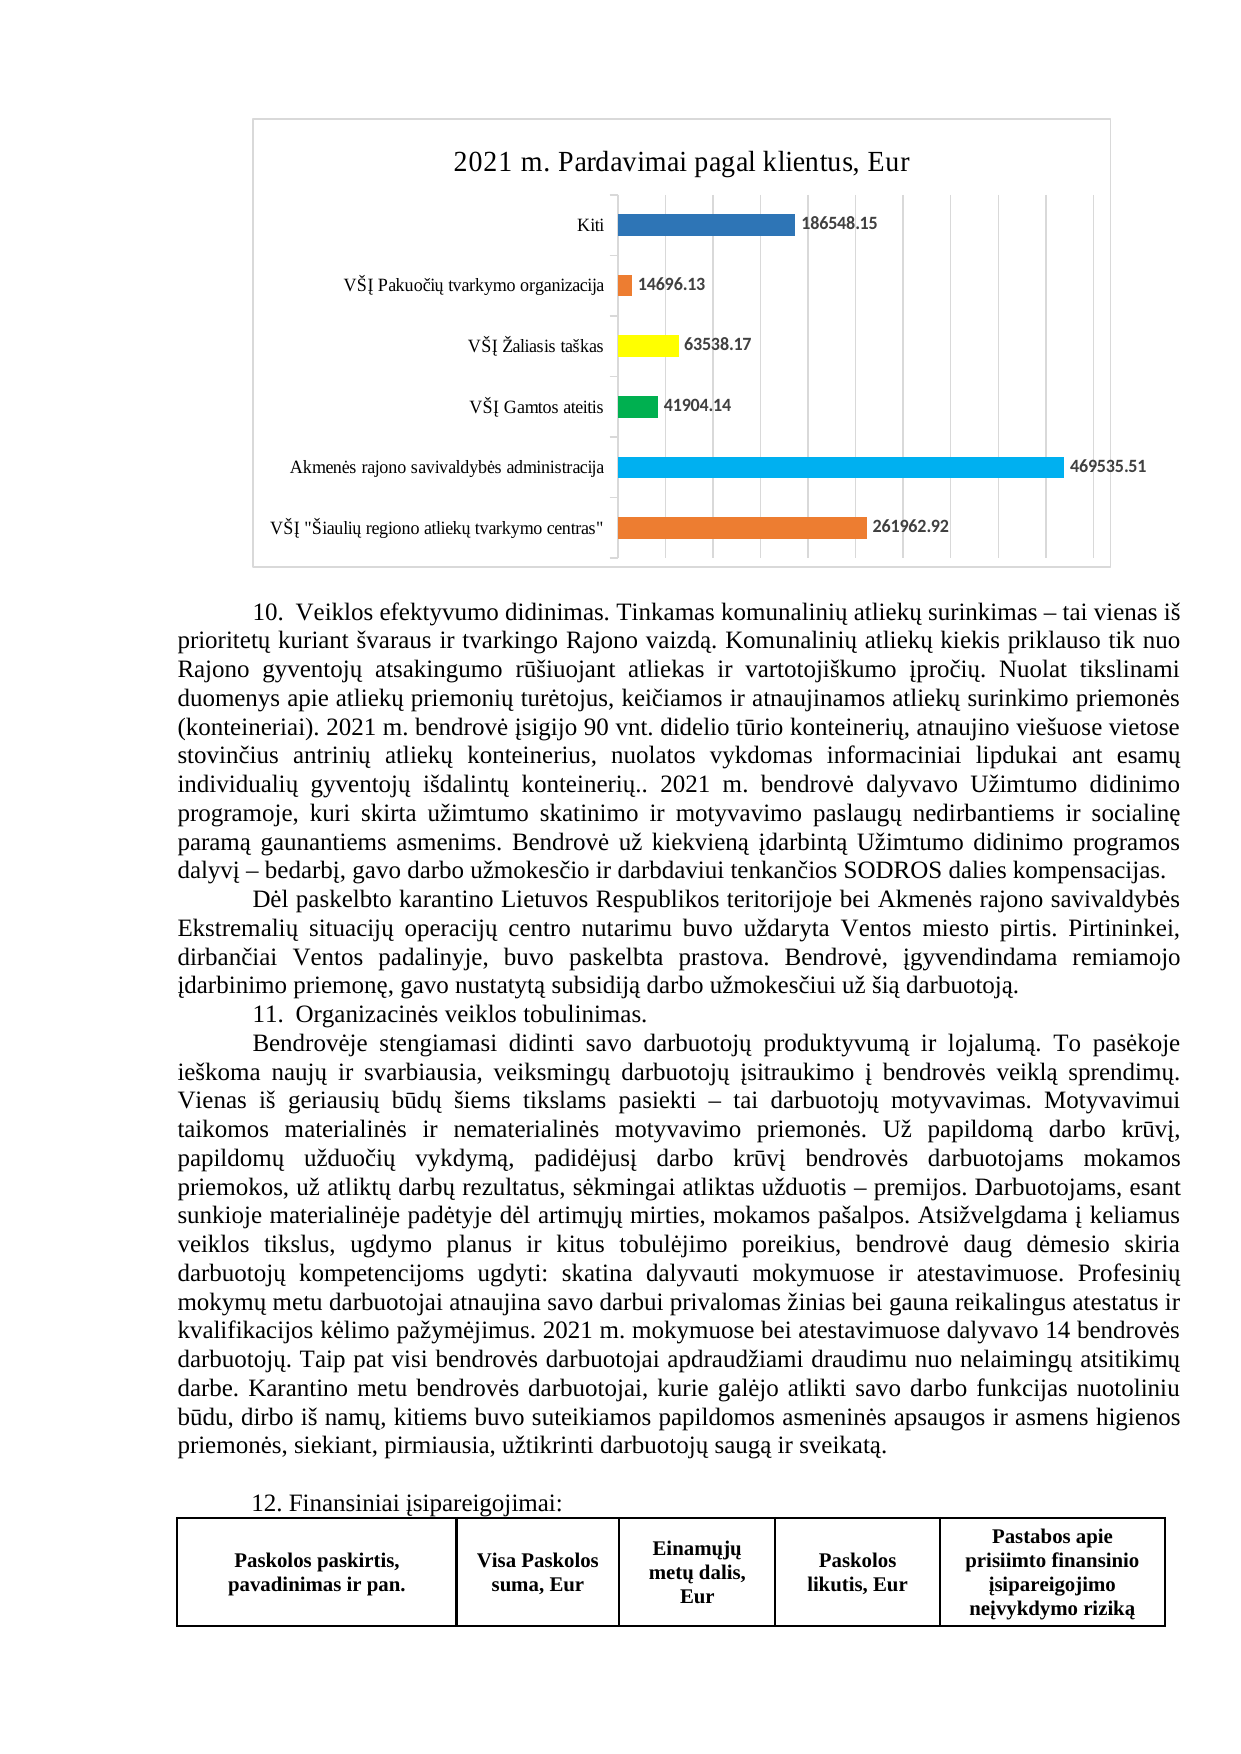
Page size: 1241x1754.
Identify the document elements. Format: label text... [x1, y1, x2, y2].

list Organizacinės veiklos tobulinimas. [177, 999, 1181, 1028]
table_header Paskolos likutis, Eur [776, 1519, 939, 1625]
table_header Einamųjų metų dalis, Eur [620, 1519, 774, 1625]
table_header Pastabos apie prisiimto finansinio įsipareigojimo neįvykdymo riziką [941, 1519, 1164, 1625]
list Bendrovėje stengiamasi didinti savo darbuotojų produktyvumą ir lojalumą. To pasėkoje ieškoma naujų ir svarbiausia, veiksmingų darbuotojų įsitraukimo į bendrovės veiklą sprendimų. Vienas iš geriausių būdų šiems tikslams pasiekti – tai darbuotojų motyvavimas. Motyvavimui taikomos materialinės ir nematerialinės motyvavimo priemonės. Už papildomą darbo krūvį, papildomų užduočių vykdymą, padidėjusį darbo krūvį bendrovės darbuotojams mokamos priemokos, už atliktų darbų rezultatus, sėkmingai atliktas užduotis – premijos. Darbuotojams, esant sunkioje materialinėje padėtyje dėl artimųjų mirties, mokamos pašalpos. Atsižvelgdama į keliamus veiklos tikslus, ugdymo planus ir kitus tobulėjimo poreikius, bendrovė daug dėmesio skiria darbuotojų kompetencijoms ugdyti: skatina dalyvauti mokymuose ir atestavimuose. Profesinių mokymų metu darbuotojai atnaujina savo darbui privalomas žinias bei gauna reikalingus atestatus ir kvalifikacijos kėlimo pažymėjimus. 2021 m. mokymuose bei atestavimuose dalyvavo 14 bendrovės darbuotojų. Taip pat visi bendrovės darbuotojai apdraudžiami draudimu nuo nelaimingų atsitikimų darbe. Karantino metu bendrovės darbuotojai, kurie galėjo atlikti savo darbo funkcijas nuotoliniu būdu, dirbo iš namų, kitiems buvo suteikiamos papildomos asmeninės apsaugos ir asmens higienos priemonės, siekiant, pirmiausia, užtikrinti darbuotojų saugą ir sveikatą. [177, 1028, 1181, 1459]
list Dėl paskelbto karantino Lietuvos Respublikos teritorijoje bei Akmenės rajono savivaldybės Ekstremalių situacijų operacijų centro nutarimu buvo uždaryta Ventos miesto pirtis. Pirtininkei, dirbančiai Ventos padalinyje, buvo paskelbta prastova. Bendrovė, įgyvendindama remiamojo įdarbinimo priemonę, gavo nustatytą subsidiją darbo užmokesčiui už šią darbuotoją. [177, 884, 1181, 999]
list Veiklos efektyvumo didinimas. Tinkamas komunalinių atliekų surinkimas – tai vienas iš prioritetų kuriant švaraus ir tvarkingo Rajono vaizdą. Komunalinių atliekų kiekis priklauso tik nuo Rajono gyventojų atsakingumo rūšiuojant atliekas ir vartotojiškumo įpročių. Nuolat tikslinami duomenys apie atliekų priemonių turėtojus, keičiamos ir atnaujinamos atliekų surinkimo priemonės (konteineriai). 2021 m. bendrovė įsigijo 90 vnt. didelio tūrio konteinerių, atnaujino viešuose vietose stovinčius antrinių atliekų konteinerius, nuolatos vykdomas informaciniai lipdukai ant esamų individualių gyventojų išdalintų konteinerių.. 2021 m. bendrovė dalyvavo Užimtumo didinimo programoje, kuri skirta užimtumo skatinimo ir motyvavimo paslaugų nedirbantiems ir socialinę paramą gaunantiems asmenims. Bendrovė už kiekvieną įdarbintą Užimtumo didinimo programos dalyvį – bedarbį, gavo darbo užmokesčio ir darbdaviui tenkančios SODROS dalies kompensacijas. [177, 597, 1181, 884]
table_header Paskolos paskirtis, pavadinimas ir pan. [178, 1519, 455, 1625]
table_header Visa Paskolos suma, Eur [458, 1519, 618, 1625]
list Finansiniai įsipareigojimai: [251, 1488, 1181, 1517]
